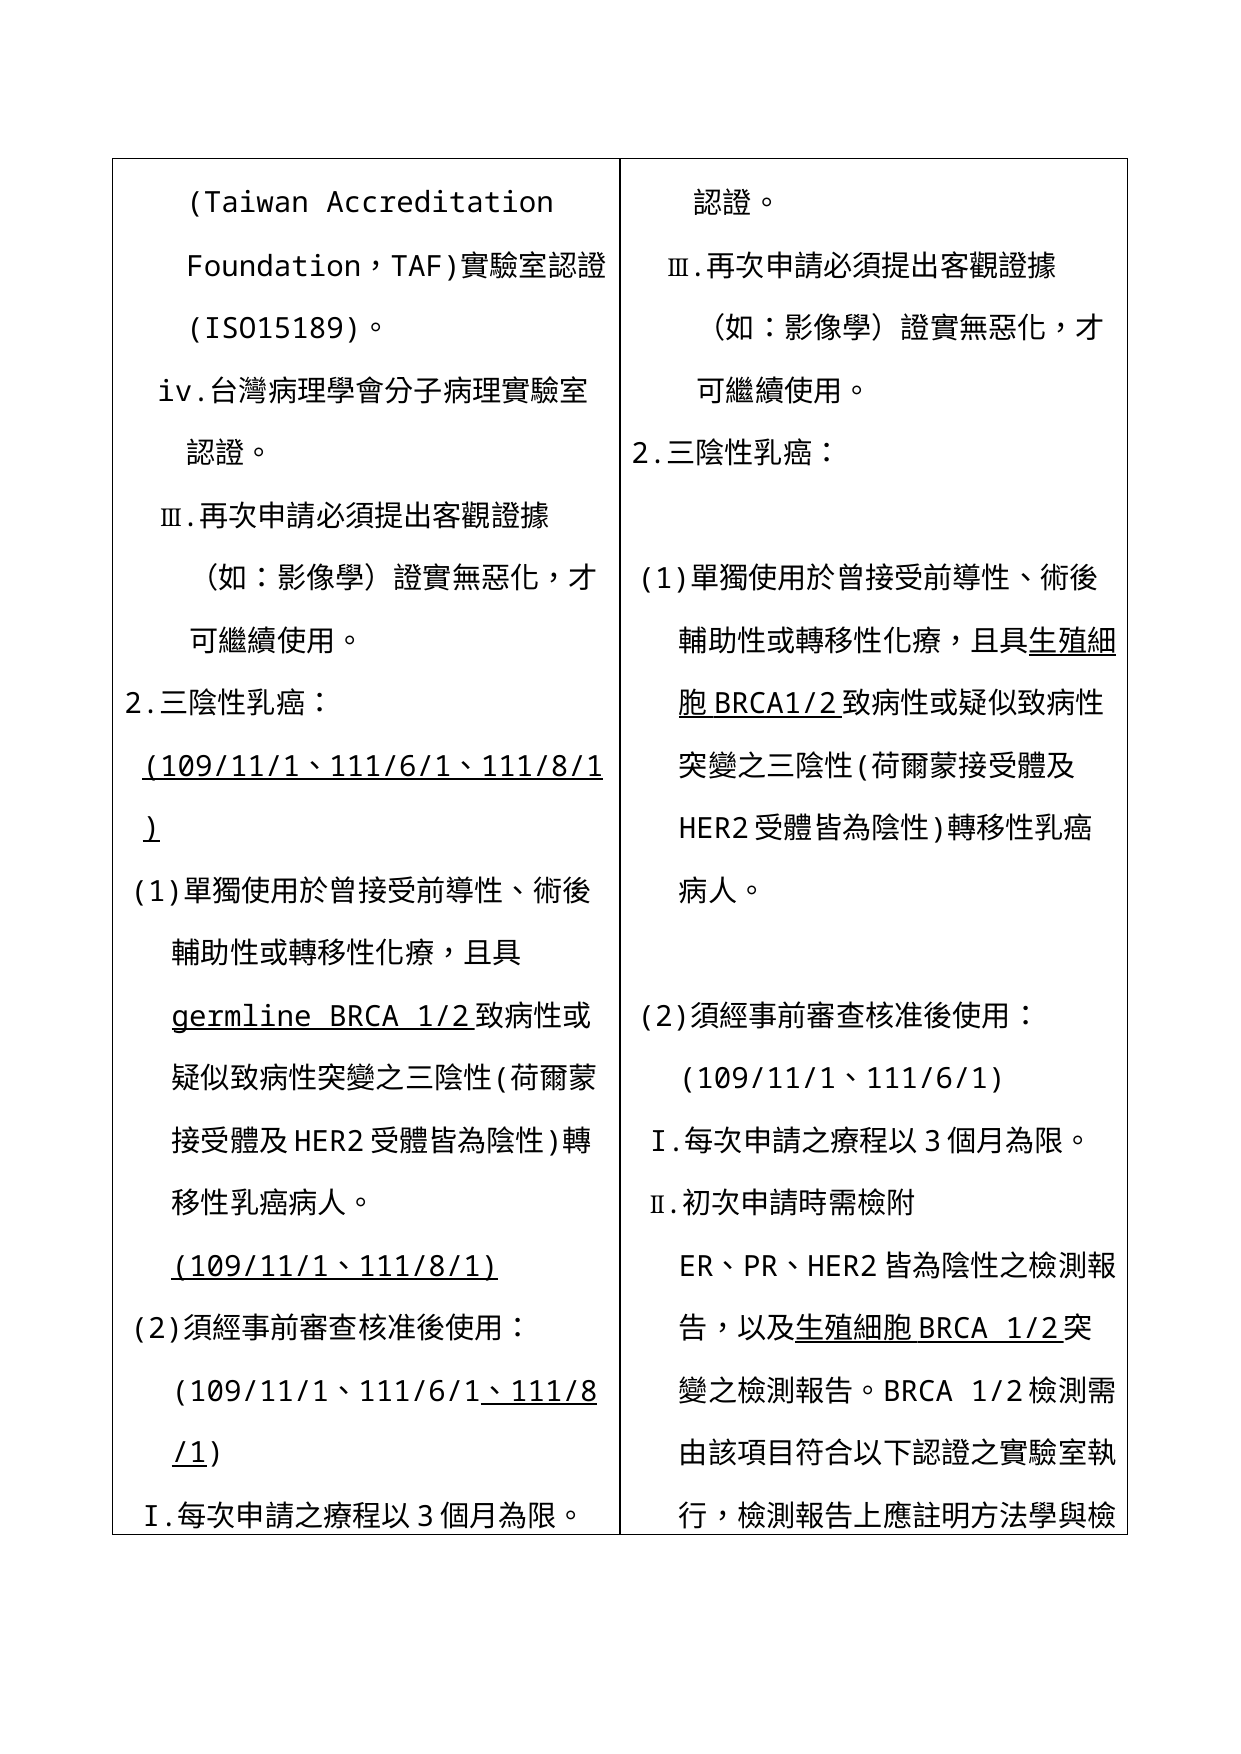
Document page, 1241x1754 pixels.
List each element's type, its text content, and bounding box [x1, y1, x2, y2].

table_cell 認證。 Ⅲ.再次申請必須提出客觀證據（如：影像學）證實無惡化，才可繼續使用。 2.三陰性乳癌： (1)單獨使用於曾接受前導性、術後輔助性或轉移性化療，且具生殖細胞BRCA1/2致病性或疑似致病性突變之三陰性(荷爾蒙接受體及HER2受體皆為陰性)轉移性乳癌病人。 (2)須經事前審查核准後使用：(109/11/1、111/6/1) I.每次申請之療程以3個月為限。 Ⅱ.初次申請時需檢附ER、PR、HER2皆為陰性之檢測報告，以及生殖細胞BRCA 1/2突變之檢測報告。BRCA 1/2檢測需由該項目符合以下認證之實驗室執行，檢測報告上應註明方法學與檢 [621, 159, 1127, 1534]
table_cell (Taiwan Accreditation Foundation，TAF)實驗室認證(ISO15189)。 iv.台灣病理學會分子病理實驗室認證。 Ⅲ.再次申請必須提出客觀證據（如：影像學）證實無惡化，才可繼續使用。 2.三陰性乳癌：(109/11/1、111/6/1、111/8/1) (1)單獨使用於曾接受前導性、術後輔助性或轉移性化療，且具germline BRCA 1/2致病性或疑似致病性突變之三陰性(荷爾蒙接受體及HER2受體皆為陰性)轉移性乳癌病人。(109/11/1、111/8/1) (2)須經事前審查核准後使用：(109/11/1、111/6/1、111/8/1) I.每次申請之療程以3個月為限。 [113, 159, 619, 1534]
